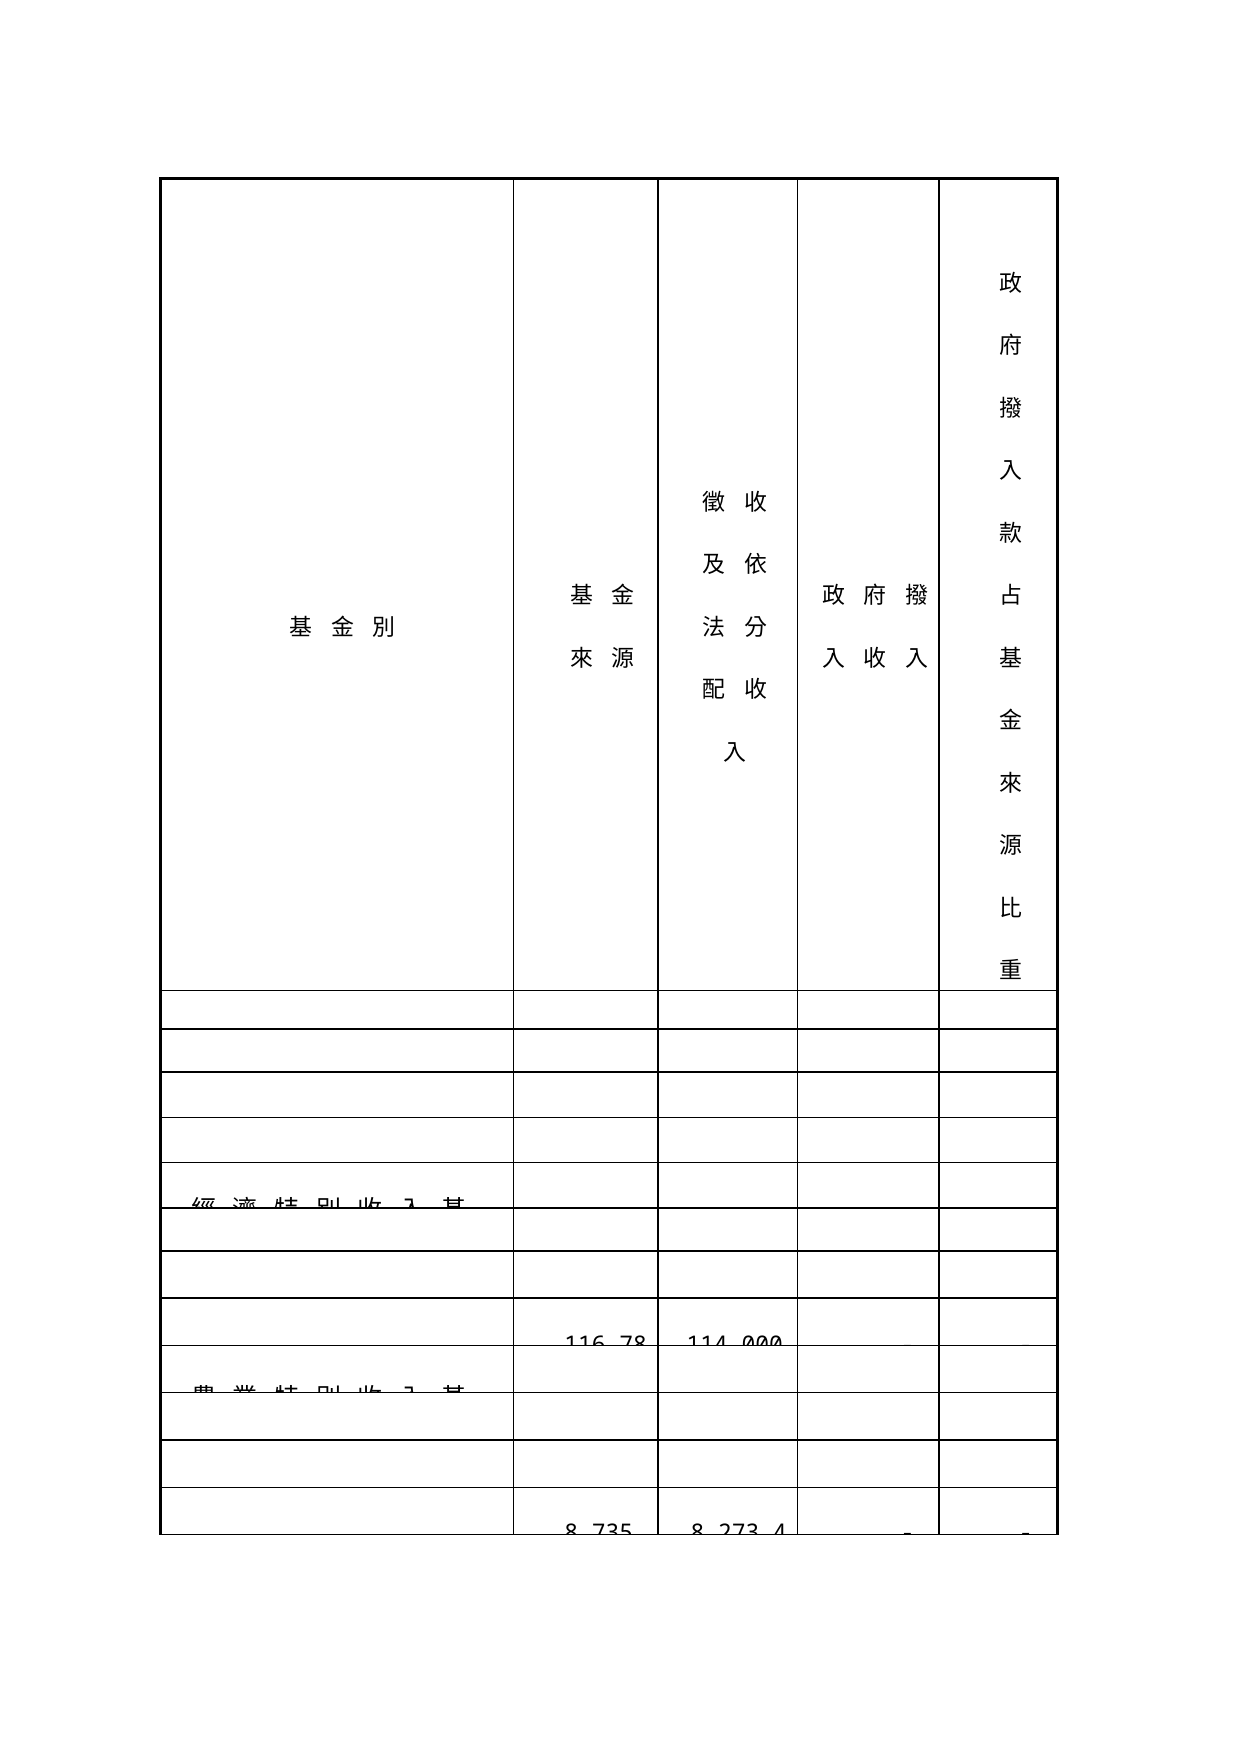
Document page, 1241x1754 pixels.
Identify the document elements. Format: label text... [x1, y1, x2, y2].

table_cell 核子事故緊急應變基金 [162, 1299, 513, 1344]
table_cell 環境保護基金 [162, 1488, 513, 1534]
table_cell 運動發展基金 [162, 1030, 513, 1071]
table_cell 0.84% [940, 1393, 1056, 1439]
table_cell 3,146,061 [798, 1441, 938, 1486]
table_cell 471,255 [798, 1118, 938, 1162]
table_cell - [659, 991, 797, 1028]
table_cell 25,496,574 [514, 1393, 657, 1439]
table_cell 3,600,000 [659, 1030, 797, 1071]
table_cell 21,989,280 [659, 1163, 797, 1207]
table_header 政府撥入收入 [798, 180, 938, 990]
table_cell 6,364,181 [659, 1252, 797, 1297]
table_cell 63,447,310 [514, 1346, 657, 1392]
table_cell 116,780 [514, 1299, 657, 1344]
table_cell 114,000 [659, 1299, 797, 1344]
table_cell 6.47% [940, 1441, 1056, 1486]
table_cell 823,253 [514, 991, 657, 1028]
table_cell 學產基金 [162, 991, 513, 1028]
table_cell - [659, 1073, 797, 1116]
table_cell 核能發電後端營運基金 [162, 1209, 513, 1250]
table_cell 8,273,435 [659, 1488, 797, 1534]
table_header 基金來源 [514, 180, 657, 990]
table_cell 44,753,549 [659, 1441, 797, 1486]
table_cell 23,899,500 [659, 1393, 797, 1439]
table_cell - [659, 1118, 797, 1162]
table_cell 大專校院轉型及退場基金 [162, 1073, 513, 1116]
table_cell 704,500 [659, 1346, 797, 1392]
table_cell 86.39% [940, 1346, 1056, 1392]
table_cell - [798, 1488, 938, 1534]
table_header 徵收及依法分配收入 [659, 180, 797, 990]
table_cell 213,824 [798, 1393, 938, 1439]
table_cell - [798, 1252, 938, 1297]
table_cell 毒品防制基金 [162, 1118, 513, 1162]
table_cell - [940, 1073, 1056, 1116]
table_cell 2,190 [514, 1073, 657, 1116]
table_cell 54,813,151 [798, 1346, 938, 1392]
table_cell - [798, 1209, 938, 1250]
table_cell 8,735,622 [514, 1488, 657, 1534]
table_cell - [798, 1073, 938, 1116]
table_cell 農業特別收入基金 [162, 1346, 513, 1392]
table_cell 26,543,616 [514, 1209, 657, 1250]
table_cell - [940, 1488, 1056, 1534]
table_cell 8,826,067 [514, 1252, 657, 1297]
table_cell - [940, 1299, 1056, 1344]
table_cell 471,255 [514, 1118, 657, 1162]
table_header 基金別 [162, 180, 513, 990]
table_cell 經濟特別收入基金 [162, 1163, 513, 1207]
table_cell 100.00% [940, 1118, 1056, 1162]
table_cell 就業安定基金 [162, 1393, 513, 1439]
table_cell - [798, 991, 938, 1028]
table_cell 3,662,750 [514, 1030, 657, 1071]
table_cell - [940, 1252, 1056, 1297]
table_cell - [940, 1209, 1056, 1250]
table_cell - [798, 1163, 938, 1207]
table_cell 48,600,557 [514, 1441, 657, 1486]
table_cell - [798, 1030, 938, 1071]
table_cell 航港建設基金 [162, 1252, 513, 1297]
table_header 政府撥入款占基金來源比重 [940, 180, 1056, 990]
table_cell - [940, 991, 1056, 1028]
table_cell 衛生福利特別收入基金 [162, 1441, 513, 1486]
table_cell - [798, 1299, 938, 1344]
table_cell - [940, 1030, 1056, 1071]
table_cell - [940, 1163, 1056, 1207]
table_cell - [659, 1209, 797, 1250]
table_cell 22,537,232 [514, 1163, 657, 1207]
